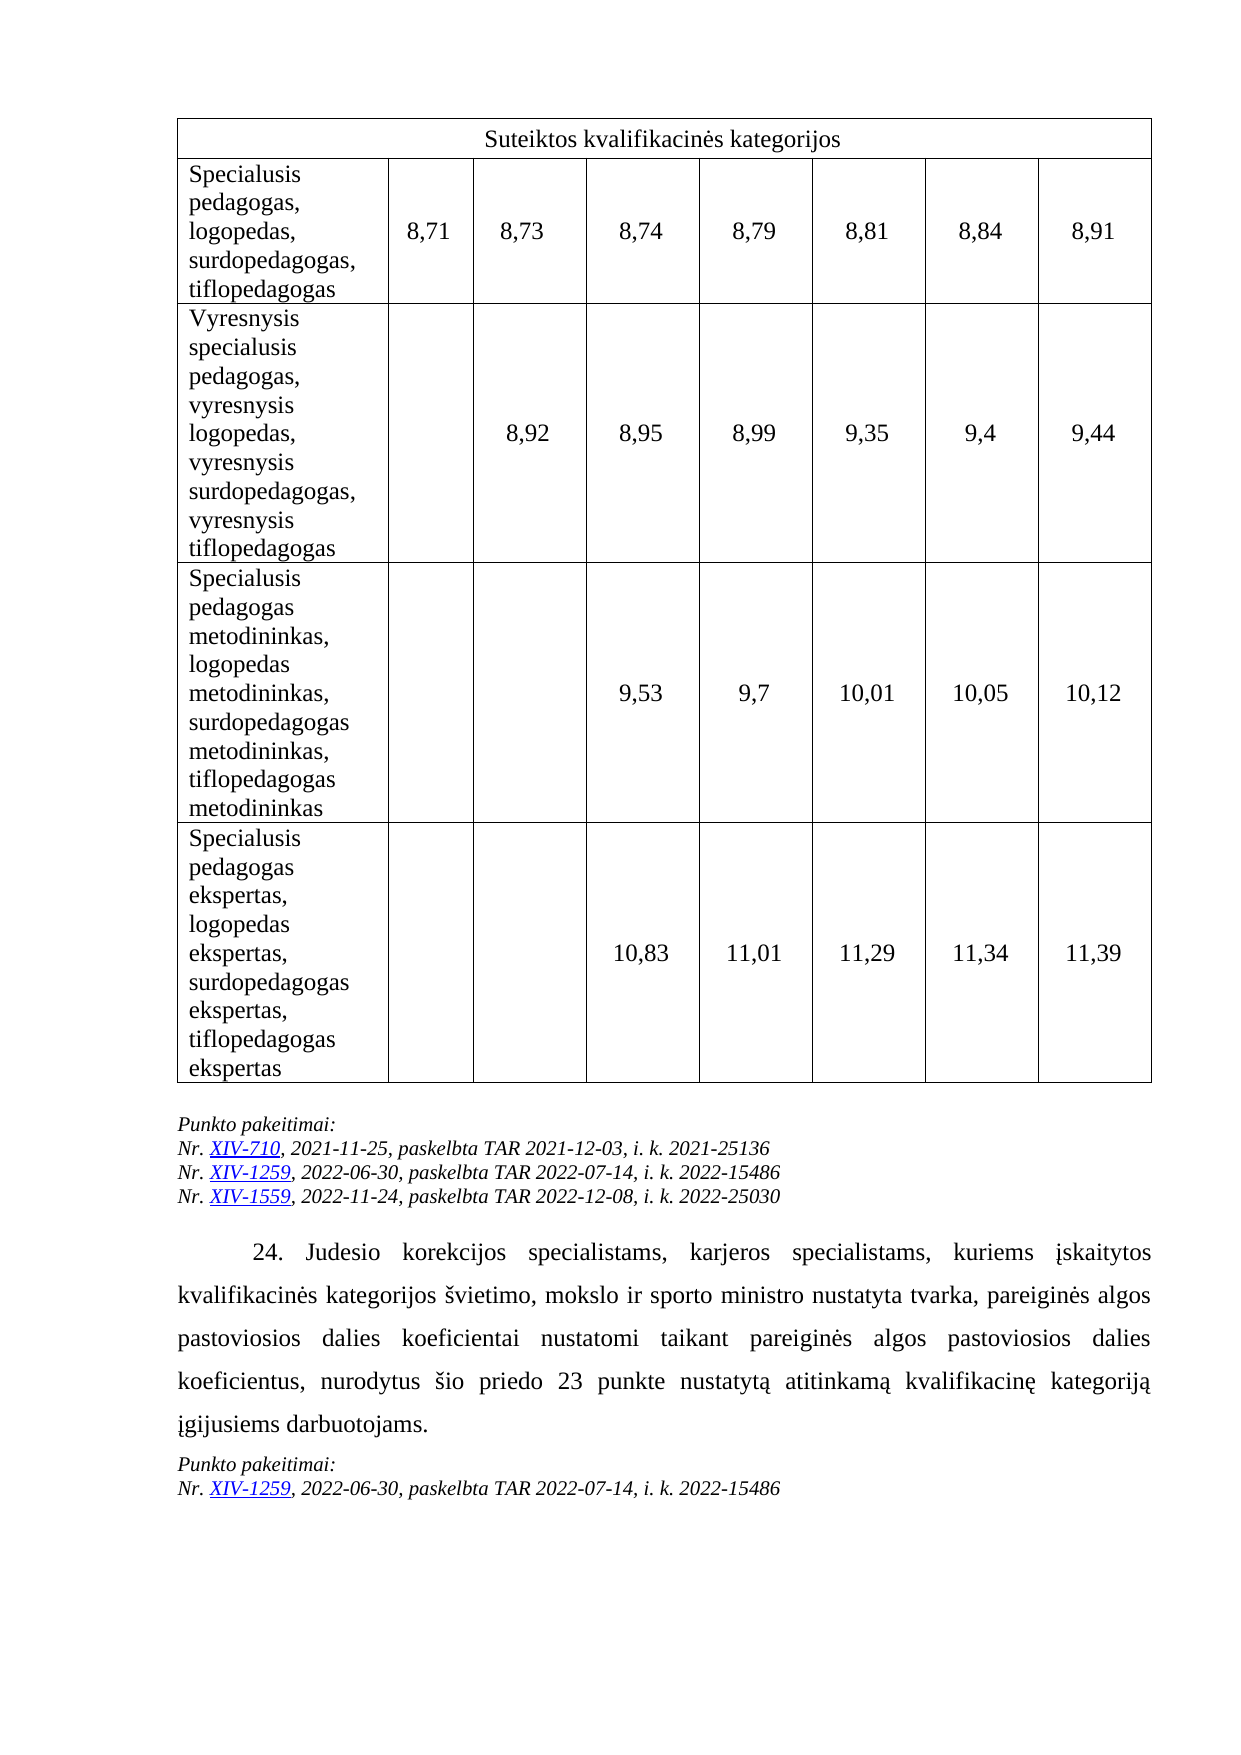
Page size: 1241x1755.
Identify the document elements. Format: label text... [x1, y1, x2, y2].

table_cell 8,79 [700, 159, 812, 302]
text Nr. XIV-1259, 2022-06-30, paskelbta TAR 2022-07-14, i. k. 2022-15486 [177, 1476, 1152, 1500]
table_cell 8,73 [474, 159, 586, 302]
table_cell 8,91 [1039, 159, 1151, 302]
table_cell 8,84 [926, 159, 1038, 302]
text Nr. XIV-1559, 2022-11-24, paskelbta TAR 2022-12-08, i. k. 2022-25030 [177, 1184, 1152, 1208]
text Punkto pakeitimai: [177, 1112, 1152, 1136]
table_cell 8,92 [474, 304, 586, 562]
text Nr. XIV-710, 2021-11-25, paskelbta TAR 2021-12-03, i. k. 2021-25136 [177, 1136, 1152, 1160]
table_cell Specialusis pedagogas ekspertas, logopedas ekspertas, surdopedagogas ekspertas, tiflopedagogas ekspertas [178, 823, 388, 1082]
table_cell 8,81 [813, 159, 925, 302]
table_cell 11,39 [1039, 823, 1151, 1082]
table_cell [474, 563, 586, 822]
table_cell 8,74 [587, 159, 699, 302]
table_cell 8,71 [389, 159, 473, 302]
text 24. Judesio korekcijos specialistams, karjeros specialistams, kuriems įskaitytos kvalifikacinės kategorijos švietimo, mokslo ir sporto ministro nustatyta tvarka, pareiginės algos pastoviosios dalies koeficientai nustatomi taikant pareiginės algos pastoviosios dalies koeficientus, nurodytus šio priedo 23 punkte nustatytą atitinkamą kvalifikacinę kategoriją įgijusiems darbuotojams. [177, 1237, 1152, 1438]
table_cell [389, 823, 473, 1082]
table_cell 9,53 [587, 563, 699, 822]
table_cell 9,44 [1039, 304, 1151, 562]
table_cell 10,12 [1039, 563, 1151, 822]
table_cell Specialusis pedagogas, logopedas, surdopedagogas, tiflopedagogas [178, 159, 388, 302]
table_cell 11,01 [700, 823, 812, 1082]
text Punkto pakeitimai: [177, 1452, 1152, 1476]
table_cell 11,34 [926, 823, 1038, 1082]
table_cell 9,4 [926, 304, 1038, 562]
table_cell 8,99 [700, 304, 812, 562]
table_cell 9,35 [813, 304, 925, 562]
table_cell 11,29 [813, 823, 925, 1082]
table_cell Suteiktos kvalifikacinės kategorijos [178, 119, 1151, 158]
table_cell 10,83 [587, 823, 699, 1082]
table_cell [474, 823, 586, 1082]
table_cell [389, 304, 473, 562]
table_cell 10,01 [813, 563, 925, 822]
table_cell Vyresnysis specialusis pedagogas, vyresnysis logopedas, vyresnysis surdopedagogas, vyresnysis tiflopedagogas [178, 304, 388, 562]
table_cell Specialusis pedagogas metodininkas, logopedas metodininkas, surdopedagogas metodininkas, tiflopedagogas metodininkas [178, 563, 388, 822]
table_cell 10,05 [926, 563, 1038, 822]
table_cell 8,95 [587, 304, 699, 562]
table_cell 9,7 [700, 563, 812, 822]
text Nr. XIV-1259, 2022-06-30, paskelbta TAR 2022-07-14, i. k. 2022-15486 [177, 1160, 1152, 1184]
table_cell [389, 563, 473, 822]
